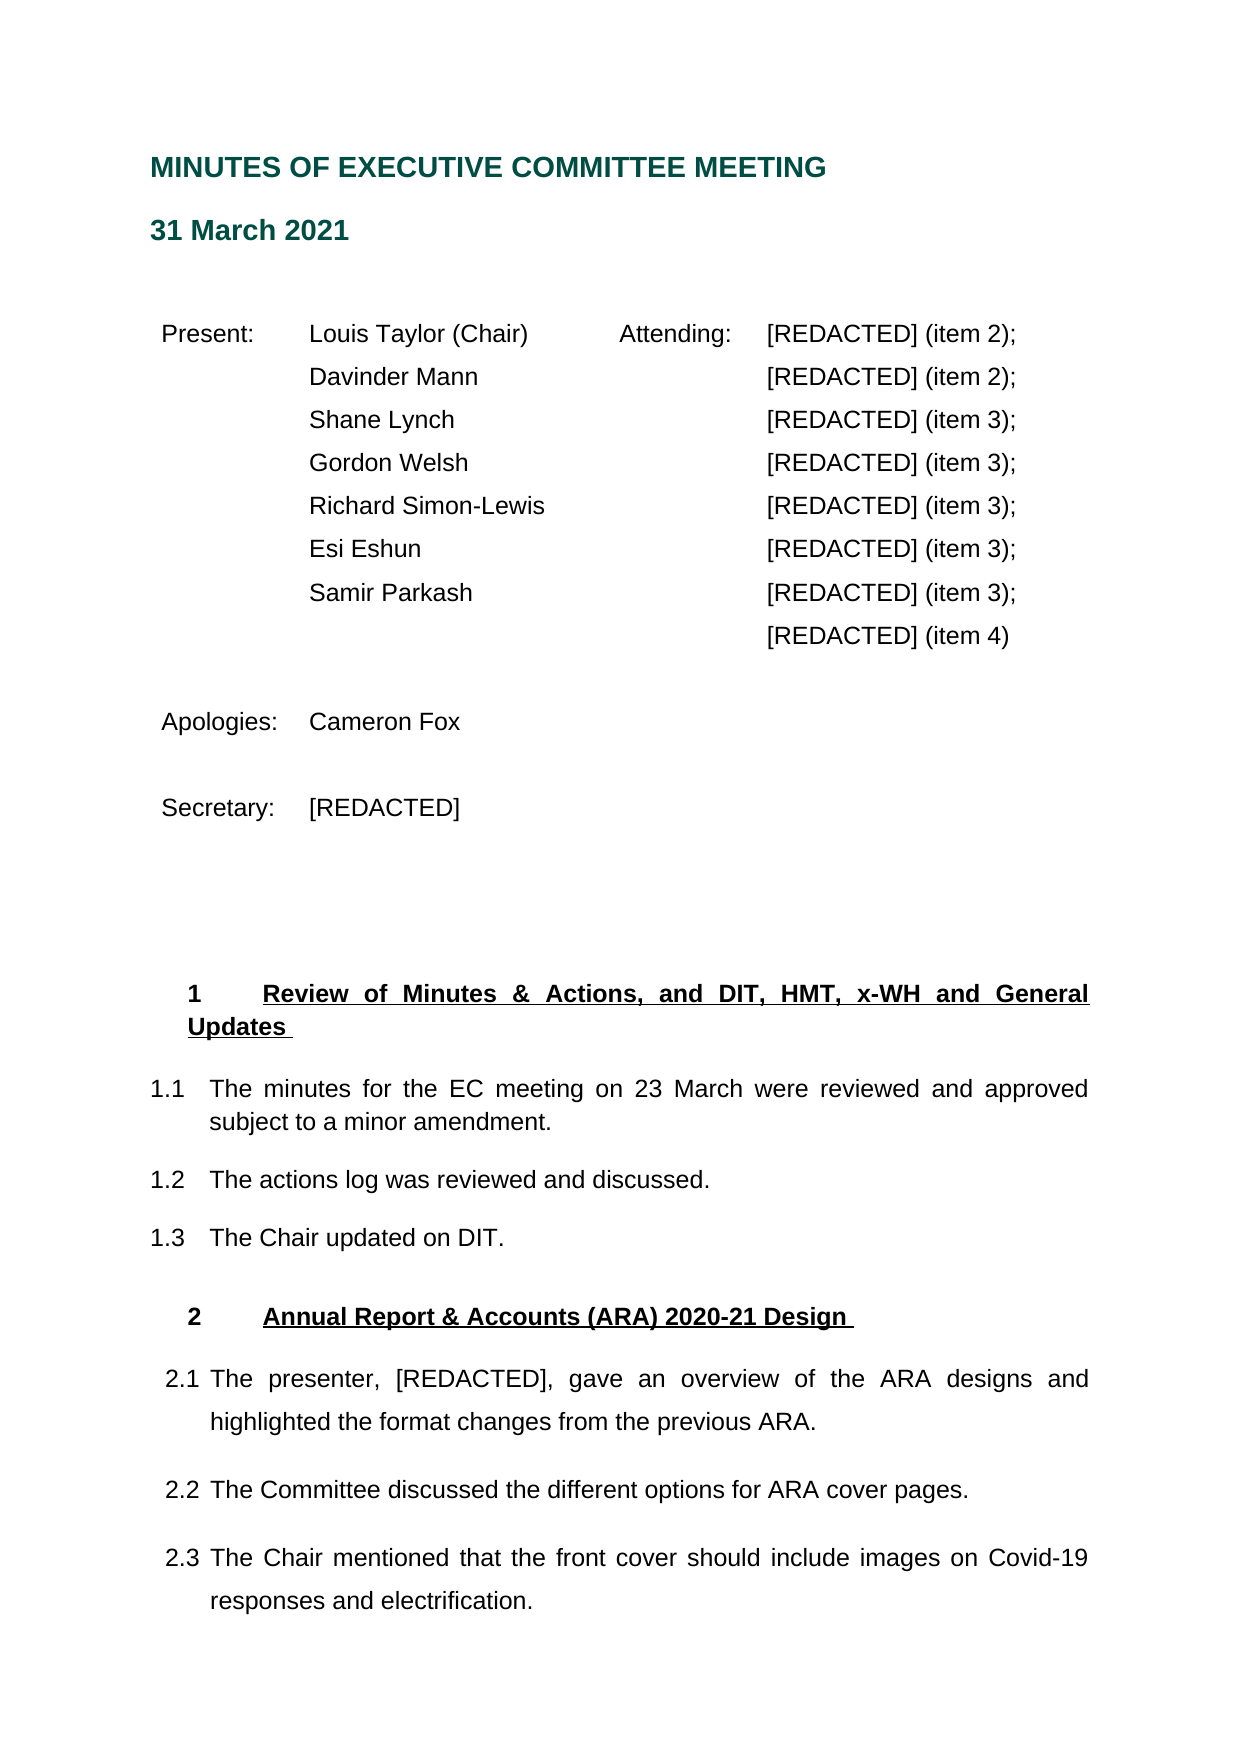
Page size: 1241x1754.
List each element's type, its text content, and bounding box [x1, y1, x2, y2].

table_header Louis Taylor (Chair) Davinder Mann Shane Lynch Gordon Welsh Richard Simon-Lewis Esi Eshun Samir Parkash Cameron Fox [REDACTED] [298, 276, 608, 879]
list The Committee discussed the different options for ARA cover pages. [165, 1475, 1090, 1504]
subtitle 31 March 2021 [150, 213, 1090, 246]
subtitle MINUTES OF EXECUTIVE COMMITTEE MEETING [150, 150, 1090, 183]
table_header Present: Apologies: Secretary: [150, 276, 298, 879]
list Annual Report & Accounts (ARA) 2020-21 Design [187, 1301, 1090, 1330]
list The Chair updated on DIT. [150, 1223, 1090, 1252]
list The actions log was reviewed and discussed. [150, 1165, 1090, 1194]
list Review of Minutes & Actions, and DIT, HMT, x-WH and General Updates [187, 979, 1090, 1040]
list The presenter, [REDACTED], gave an overview of the ARA designs and highlighted the format changes from the previous ARA. [165, 1364, 1090, 1436]
table_header [REDACTED] (item 2); [REDACTED] (item 2); [REDACTED] (item 3); [REDACTED] (item 3); [REDACTED] (item 3); [REDACTED] (item 3); [REDACTED] (item 3); [REDACTED] (item 4) [755, 276, 1183, 879]
list The Chair mentioned that the front cover should include images on Covid-19 responses and electrification. [165, 1543, 1090, 1615]
table_header Attending: [608, 276, 755, 879]
list The minutes for the EC meeting on 23 March were reviewed and approved subject to a minor amendment. [150, 1074, 1090, 1136]
